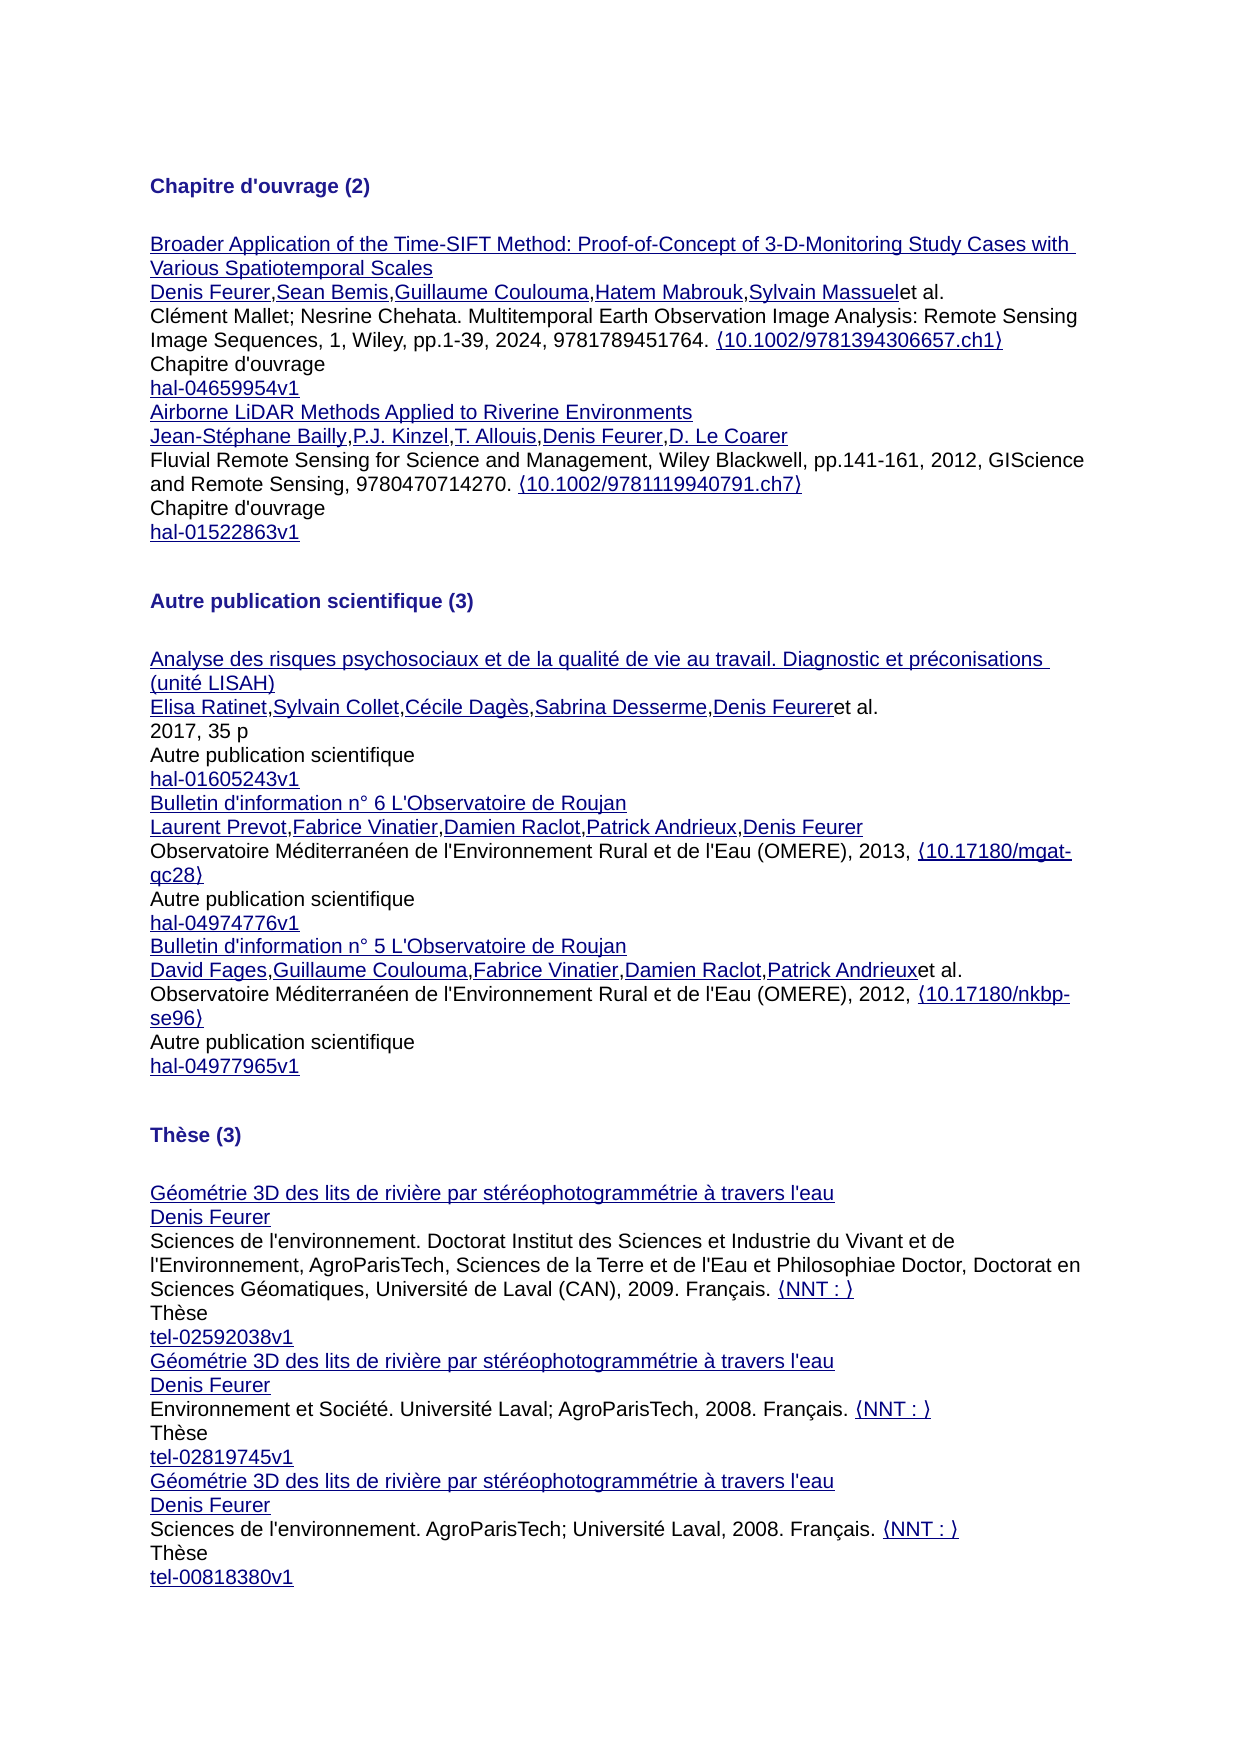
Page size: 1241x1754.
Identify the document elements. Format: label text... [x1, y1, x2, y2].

table_cell Bulletin d'information n° 5 L'Observatoire de Roujan David Fages,Guillaume Coulouma,Fabrice Vinatier,Damien Raclot,Patrick Andrieuxet al. Observatoire Méditerranéen de l'Environnement Rural et de l'Eau (OMERE), 2012, ⟨10.17180/nkbp-se96⟩ Autre publication scientifique hal-04977965v1 [150, 934, 1090, 1078]
table_cell Airborne LiDAR Methods Applied to Riverine Environments Jean-Stéphane Bailly,P.J. Kinzel,T. Allouis,Denis Feurer,D. Le Coarer Fluvial Remote Sensing for Science and Management, Wiley Blackwell, pp.141-161, 2012, GIScience and Remote Sensing, 9780470714270. ⟨10.1002/9781119940791.ch7⟩ Chapitre d'ouvrage hal-01522863v1 [150, 400, 1090, 544]
table_cell Géométrie 3D des lits de rivière par stéréophotogrammétrie à travers l'eau Denis Feurer Sciences de l'environnement. AgroParisTech; Université Laval, 2008. Français. ⟨NNT : ⟩ Thèse tel-00818380v1 [150, 1469, 1090, 1588]
table_header Géométrie 3D des lits de rivière par stéréophotogrammétrie à travers l'eau Denis Feurer Sciences de l'environnement. Doctorat Institut des Sciences et Industrie du Vivant et de l'Environnement, AgroParisTech, Sciences de la Terre et de l'Eau et Philosophiae Doctor, Doctorat en Sciences Géomatiques, Université de Laval (CAN), 2009. Français. ⟨NNT : ⟩ Thèse tel-02592038v1 [150, 1181, 1090, 1349]
table_header Broader Application of the Time-SIFT Method: Proof-of-Concept of 3-D-Monitoring Study Cases with Various Spatiotemporal Scales Denis Feurer,Sean Bemis,Guillaume Coulouma,Hatem Mabrouk,Sylvain Massuelet al. Clément Mallet; Nesrine Chehata. Multitemporal Earth Observation Image Analysis: Remote Sensing Image Sequences, 1, Wiley, pp.1-39, 2024, 9781789451764. ⟨10.1002/9781394306657.ch1⟩ Chapitre d'ouvrage hal-04659954v1 [150, 232, 1090, 400]
subtitle Chapitre d'ouvrage (2) [150, 174, 1090, 198]
table_header Analyse des risques psychosociaux et de la qualité de vie au travail. Diagnostic et préconisations (unité LISAH) Elisa Ratinet,Sylvain Collet,Cécile Dagès,Sabrina Desserme,Denis Feureret al. 2017, 35 p Autre publication scientifique hal-01605243v1 [150, 647, 1090, 791]
subtitle Autre publication scientifique (3) [150, 588, 1090, 612]
subtitle Thèse (3) [150, 1123, 1090, 1147]
table_cell Bulletin d'information n° 6 L'Observatoire de Roujan Laurent Prevot,Fabrice Vinatier,Damien Raclot,Patrick Andrieux,Denis Feurer Observatoire Méditerranéen de l'Environnement Rural et de l'Eau (OMERE), 2013, ⟨10.17180/mgat-qc28⟩ Autre publication scientifique hal-04974776v1 [150, 791, 1090, 934]
table_cell Géométrie 3D des lits de rivière par stéréophotogrammétrie à travers l'eau Denis Feurer Environnement et Société. Université Laval; AgroParisTech, 2008. Français. ⟨NNT : ⟩ Thèse tel-02819745v1 [150, 1349, 1090, 1469]
